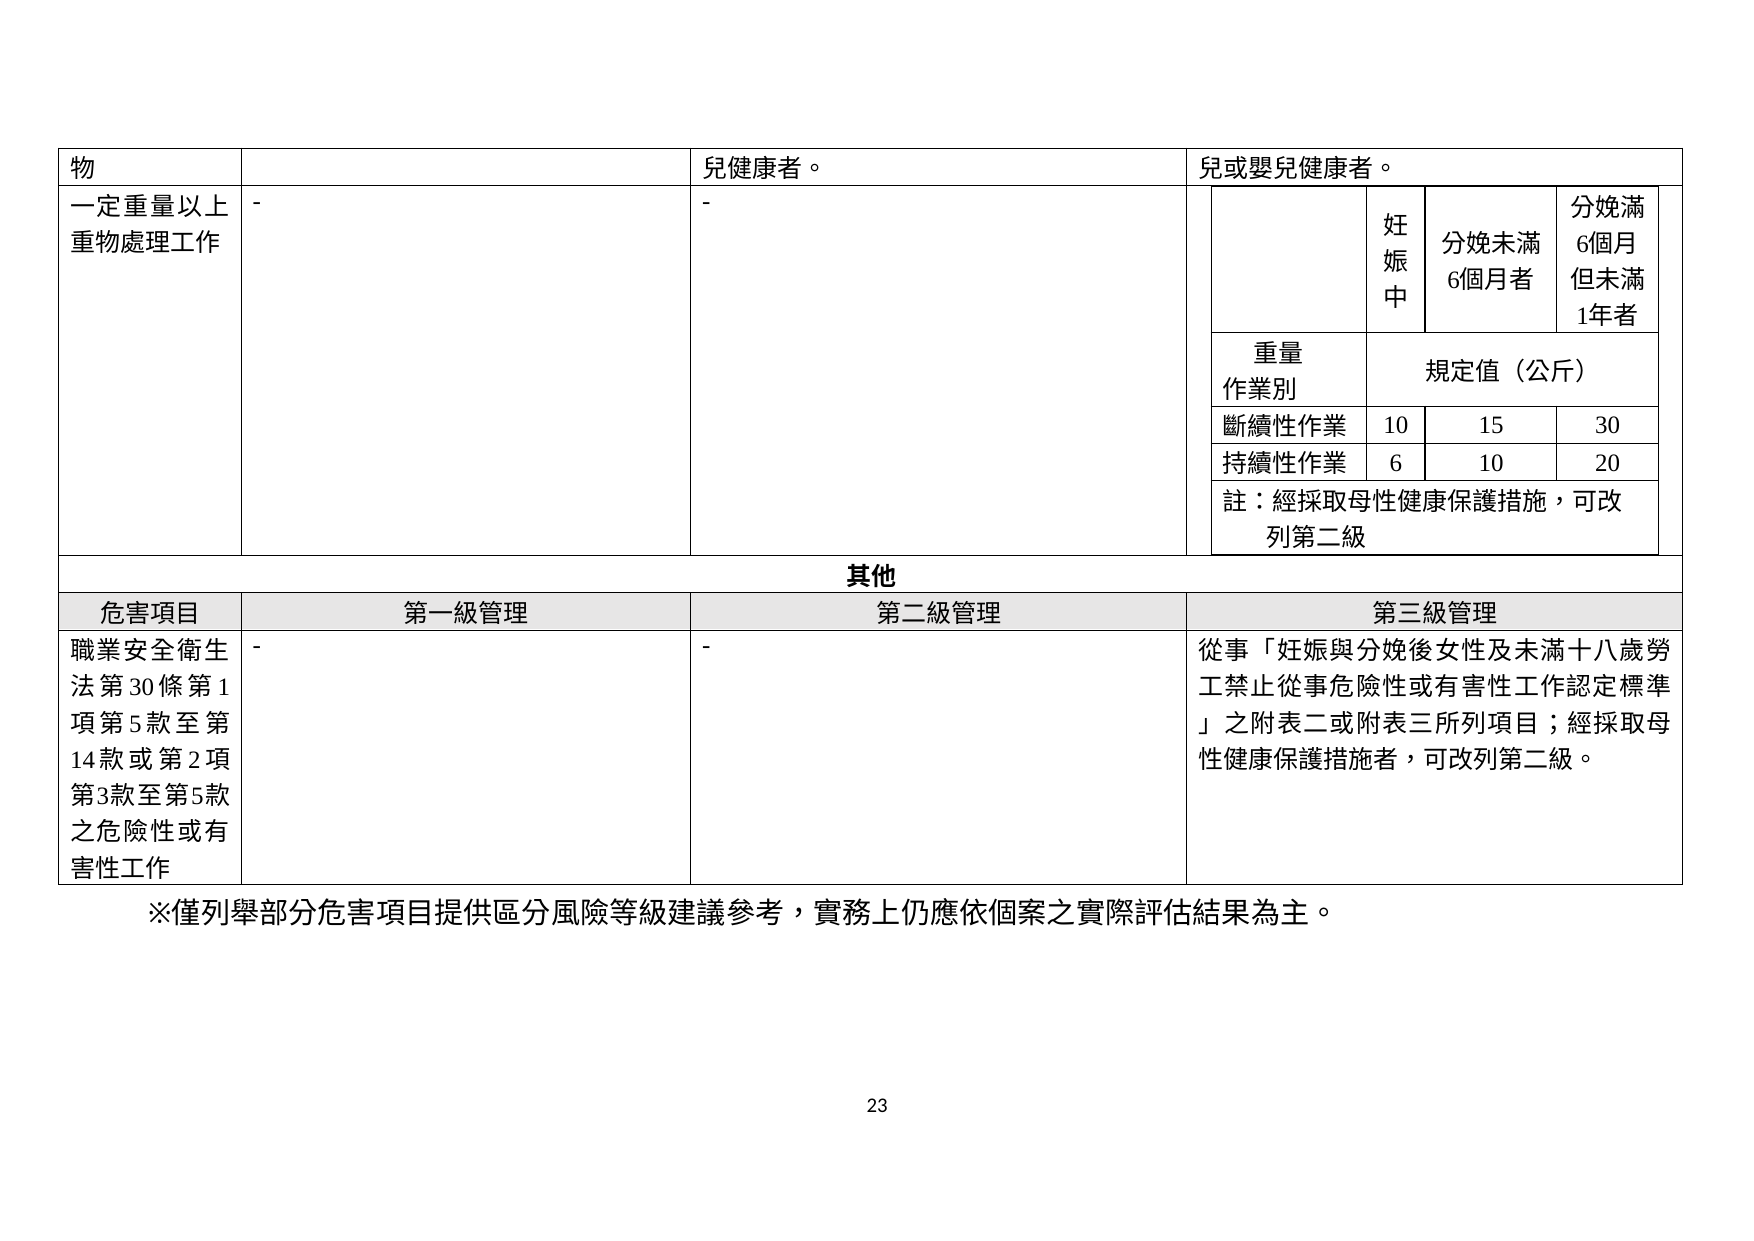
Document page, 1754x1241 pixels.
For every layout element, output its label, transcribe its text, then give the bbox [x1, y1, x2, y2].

table_cell 職業安全衛生法第30條第1項第5款至第14款或第2項第3款至第5款之危險性或有害性工作 [59, 631, 241, 884]
table_cell 物 [59, 149, 241, 185]
table_cell - [242, 186, 690, 555]
table_cell 危害項目 [59, 593, 241, 629]
table_cell 註：經採取母性健康保護措施，可改列第二級 [1212, 481, 1658, 554]
table_cell - [691, 631, 1186, 884]
table_cell [1187, 186, 1211, 555]
table_cell 重量 作業別 [1212, 333, 1366, 406]
table_cell 規定值（公斤） [1367, 333, 1658, 406]
table_cell 兒或嬰兒健康者。 [1187, 149, 1682, 185]
table_cell 第二級管理 [691, 593, 1186, 629]
table_cell 10 [1426, 444, 1556, 480]
table_cell 15 [1426, 407, 1556, 443]
table_cell - [691, 186, 1186, 555]
table_header 妊娠中 [1367, 187, 1424, 332]
table_cell 20 [1557, 444, 1658, 480]
table_cell - [242, 631, 690, 884]
table_cell 6 [1367, 444, 1424, 480]
table_cell - [242, 149, 690, 185]
table_cell 第三級管理 [1187, 593, 1682, 629]
table_cell 從事「妊娠與分娩後女性及未滿十八歲勞工禁止從事危險性或有害性工作認定標準」之附表二或附表三所列項目；經採取母性健康保護措施者，可改列第二級。 [1187, 631, 1682, 884]
table_cell 持續性作業 [1212, 444, 1366, 480]
table_cell 兒健康者。 [691, 149, 1186, 185]
table_cell 10 [1367, 407, 1424, 443]
table_header 分娩滿6個月但未滿1年者 [1557, 187, 1658, 332]
table_cell 其他 [59, 556, 1682, 592]
table_cell 30 [1557, 407, 1658, 443]
table_header [1212, 187, 1366, 332]
table_header 分娩未滿6個月者 [1426, 187, 1556, 332]
table_cell 一定重量以上重物處理工作 [59, 186, 241, 555]
table_cell [1659, 186, 1682, 555]
table_cell 斷續性作業 [1212, 407, 1366, 443]
text ※僅列舉部分危害項目提供區分風險等級建議參考，實務上仍應依個案之實際評估結果為主。 [148, 885, 1606, 933]
table_cell 第一級管理 [242, 593, 690, 629]
